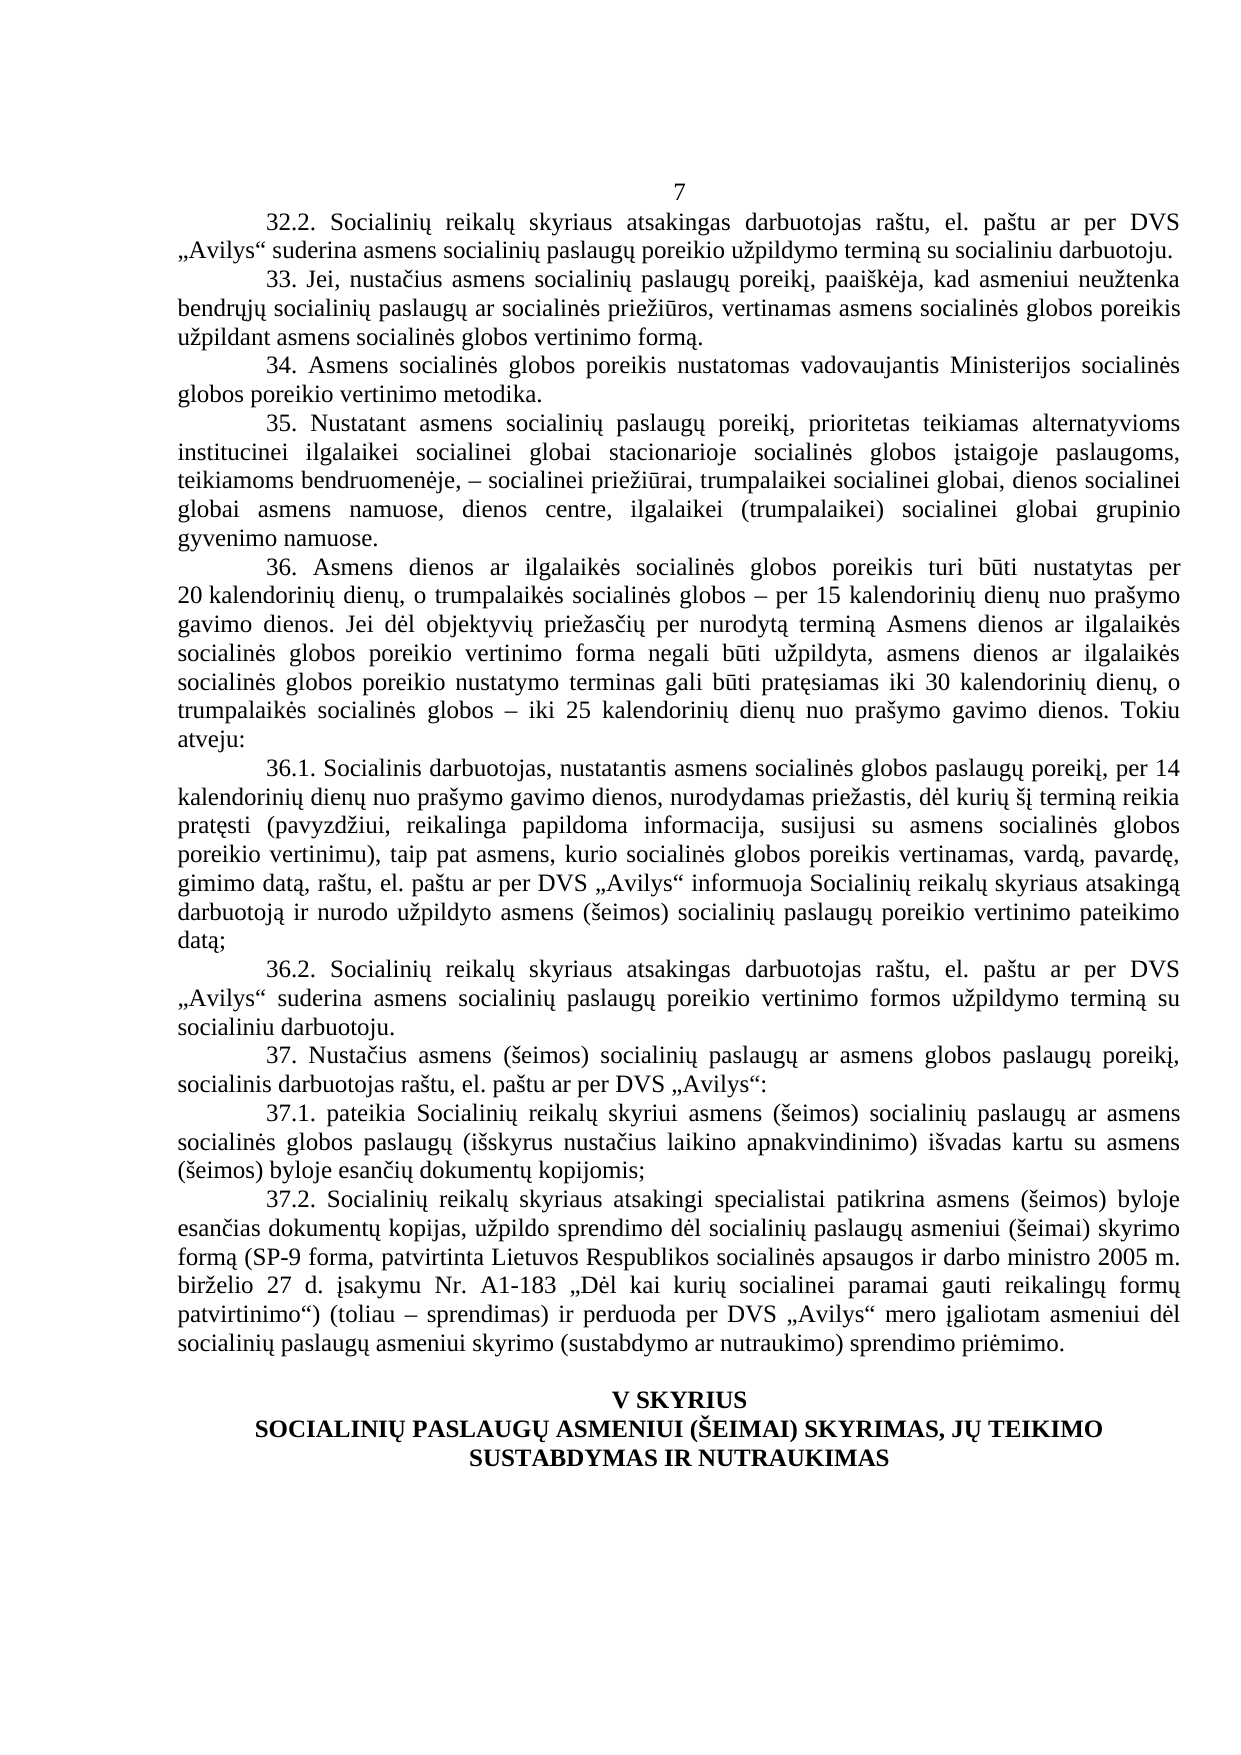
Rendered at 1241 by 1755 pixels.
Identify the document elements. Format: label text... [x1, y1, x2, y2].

text 37.1. pateikia Socialinių reikalų skyriui asmens (šeimos) socialinių paslaugų ar asmens socialinės globos paslaugų (išskyrus nustačius laikino apnakvindinimo) išvadas kartu su asmens (šeimos) byloje esančių dokumentų kopijomis; [177, 1098, 1181, 1184]
text 36. Asmens dienos ar ilgalaikės socialinės globos poreikis turi būti nustatytas per 20 kalendorinių dienų, o trumpalaikės socialinės globos – per 15 kalendorinių dienų nuo prašymo gavimo dienos. Jei dėl objektyvių priežasčių per nurodytą terminą Asmens dienos ar ilgalaikės socialinės globos poreikio vertinimo forma negali būti užpildyta, asmens dienos ar ilgalaikės socialinės globos poreikio nustatymo terminas gali būti pratęsiamas iki 30 kalendorinių dienų, o trumpalaikės socialinės globos – iki 25 kalendorinių dienų nuo prašymo gavimo dienos. Tokiu atveju: [177, 552, 1181, 753]
text 36.2. Socialinių reikalų skyriaus atsakingas darbuotojas raštu, el. paštu ar per DVS „Avilys“ suderina asmens socialinių paslaugų poreikio vertinimo formos užpildymo terminą su socialiniu darbuotoju. [177, 954, 1181, 1040]
text 33. Jei, nustačius asmens socialinių paslaugų poreikį, paaiškėja, kad asmeniui neužtenka bendrųjų socialinių paslaugų ar socialinės priežiūros, vertinamas asmens socialinės globos poreikis užpildant asmens socialinės globos vertinimo formą. [177, 264, 1181, 350]
text 34. Asmens socialinės globos poreikis nustatomas vadovaujantis Ministerijos socialinės globos poreikio vertinimo metodika. [177, 350, 1181, 408]
text SOCIALINIŲ PASLAUGŲ ASMENIUI (ŠEIMAI) SKYRIMAS, JŲ TEIKIMO SUSTABDYMAS IR NUTRAUKIMAS [177, 1414, 1181, 1472]
text 32.2. Socialinių reikalų skyriaus atsakingas darbuotojas raštu, el. paštu ar per DVS „Avilys“ suderina asmens socialinių paslaugų poreikio užpildymo terminą su socialiniu darbuotoju. [177, 207, 1181, 264]
text 37.2. Socialinių reikalų skyriaus atsakingi specialistai patikrina asmens (šeimos) byloje esančias dokumentų kopijas, užpildo sprendimo dėl socialinių paslaugų asmeniui (šeimai) skyrimo formą (SP-9 forma, patvirtinta Lietuvos Respublikos socialinės apsaugos ir darbo ministro 2005 m. birželio 27 d. įsakymu Nr. A1-183 „Dėl kai kurių socialinei paramai gauti reikalingų formų patvirtinimo“) (toliau – sprendimas) ir perduoda per DVS „Avilys“ mero įgaliotam asmeniui dėl socialinių paslaugų asmeniui skyrimo (sustabdymo ar nutraukimo) sprendimo priėmimo. [177, 1184, 1181, 1357]
text V SKYRIUS [177, 1385, 1181, 1414]
text 37. Nustačius asmens (šeimos) socialinių paslaugų ar asmens globos paslaugų poreikį, socialinis darbuotojas raštu, el. paštu ar per DVS „Avilys“: [177, 1040, 1181, 1098]
text 36.1. Socialinis darbuotojas, nustatantis asmens socialinės globos paslaugų poreikį, per 14 kalendorinių dienų nuo prašymo gavimo dienos, nurodydamas priežastis, dėl kurių šį terminą reikia pratęsti (pavyzdžiui, reikalinga papildoma informacija, susijusi su asmens socialinės globos poreikio vertinimu), taip pat asmens, kurio socialinės globos poreikis vertinamas, vardą, pavardę, gimimo datą, raštu, el. paštu ar per DVS „Avilys“ informuoja Socialinių reikalų skyriaus atsakingą darbuotoją ir nurodo užpildyto asmens (šeimos) socialinių paslaugų poreikio vertinimo pateikimo datą; [177, 753, 1181, 954]
text 35. Nustatant asmens socialinių paslaugų poreikį, prioritetas teikiamas alternatyvioms institucinei ilgalaikei socialinei globai stacionarioje socialinės globos įstaigoje paslaugoms, teikiamoms bendruomenėje, – socialinei priežiūrai, trumpalaikei socialinei globai, dienos socialinei globai asmens namuose, dienos centre, ilgalaikei (trumpalaikei) socialinei globai grupinio gyvenimo namuose. [177, 408, 1181, 552]
